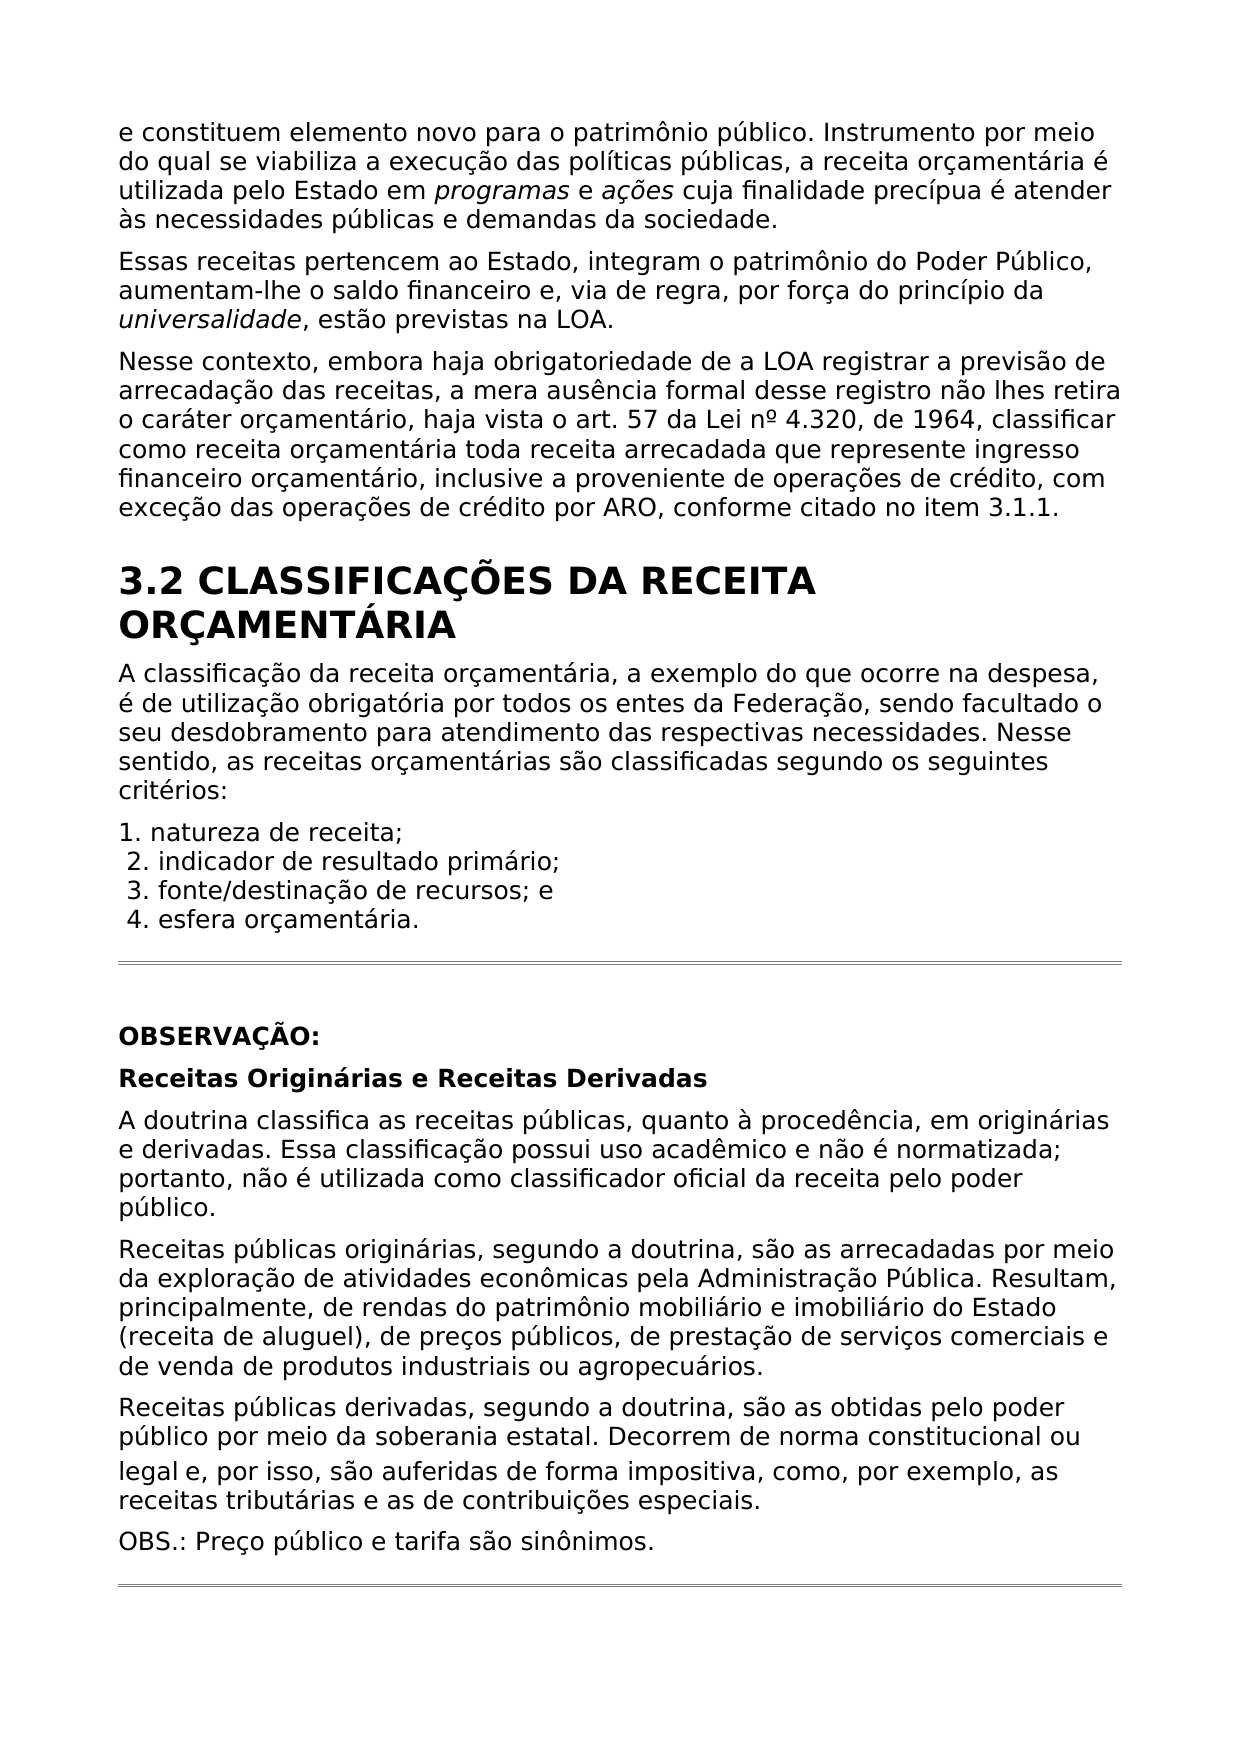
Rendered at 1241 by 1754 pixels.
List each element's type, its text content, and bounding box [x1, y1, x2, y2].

subtitle 3.2 CLASSIFICAÇÕES DA RECEITA ORÇAMENTÁRIA [118, 560, 1122, 647]
text Receitas Originárias e Receitas Derivadas [118, 1064, 1122, 1093]
text A doutrina classifica as receitas públicas, quanto à procedência, em originárias e derivadas. Essa classificação possui uso acadêmico e não é normatizada; portanto, não é utilizada como classificador oficial da receita pelo poder público. [118, 1106, 1122, 1223]
text Receitas públicas derivadas, segundo a doutrina, são as obtidas pelo poder público por meio da soberania estatal. Decorrem de norma constitucional ou legal e, por isso, são auferidas de forma impositiva, como, por exemplo, as receitas tributárias e as de contribuições especiais. [118, 1393, 1122, 1515]
text OBSERVAÇÃO: [118, 993, 1122, 1052]
text OBS.: Preço público e tarifa são sinônimos. [118, 1527, 1122, 1557]
text e constituem elemento novo para o patrimônio público. Instrumento por meio do qual se viabiliza a execução das políticas públicas, a receita orçamentária é utilizada pelo Estado em programas e ações cuja finalidade precípua é atender às necessidades públicas e demandas da sociedade. [118, 118, 1122, 235]
text A classificação da receita orçamentária, a exemplo do que ocorre na despesa, é de utilização obrigatória por todos os entes da Federação, sendo facultado o seu desdobramento para atendimento das respectivas necessidades. Nesse sentido, as receitas orçamentárias são classificadas segundo os seguintes critérios: [118, 659, 1122, 805]
text Essas receitas pertencem ao Estado, integram o patrimônio do Poder Público, aumentam-lhe o saldo financeiro e, via de regra, por força do princípio da universalidade, estão previstas na LOA. [118, 247, 1122, 335]
text Receitas públicas originárias, segundo a doutrina, são as arrecadadas por meio da exploração de atividades econômicas pela Administração Pública. Resultam, principalmente, de rendas do patrimônio mobiliário e imobiliário do Estado (receita de aluguel), de preços públicos, de prestação de serviços comerciais e de venda de produtos industriais ou agropecuários. [118, 1235, 1122, 1381]
text 1. natureza de receita; 2. indicador de resultado primário; 3. fonte/destinação de recursos; e 4. esfera orçamentária. [118, 818, 1122, 934]
text Nesse contexto, embora haja obrigatoriedade de a LOA registrar a previsão de arrecadação das receitas, a mera ausência formal desse registro não lhes retira o caráter orçamentário, haja vista o art. 57 da Lei nº 4.320, de 1964, classificar como receita orçamentária toda receita arrecadada que represente ingresso financeiro orçamentário, inclusive a proveniente de operações de crédito, com exceção das operações de crédito por ARO, conforme citado no item 3.1.1. [118, 347, 1122, 522]
